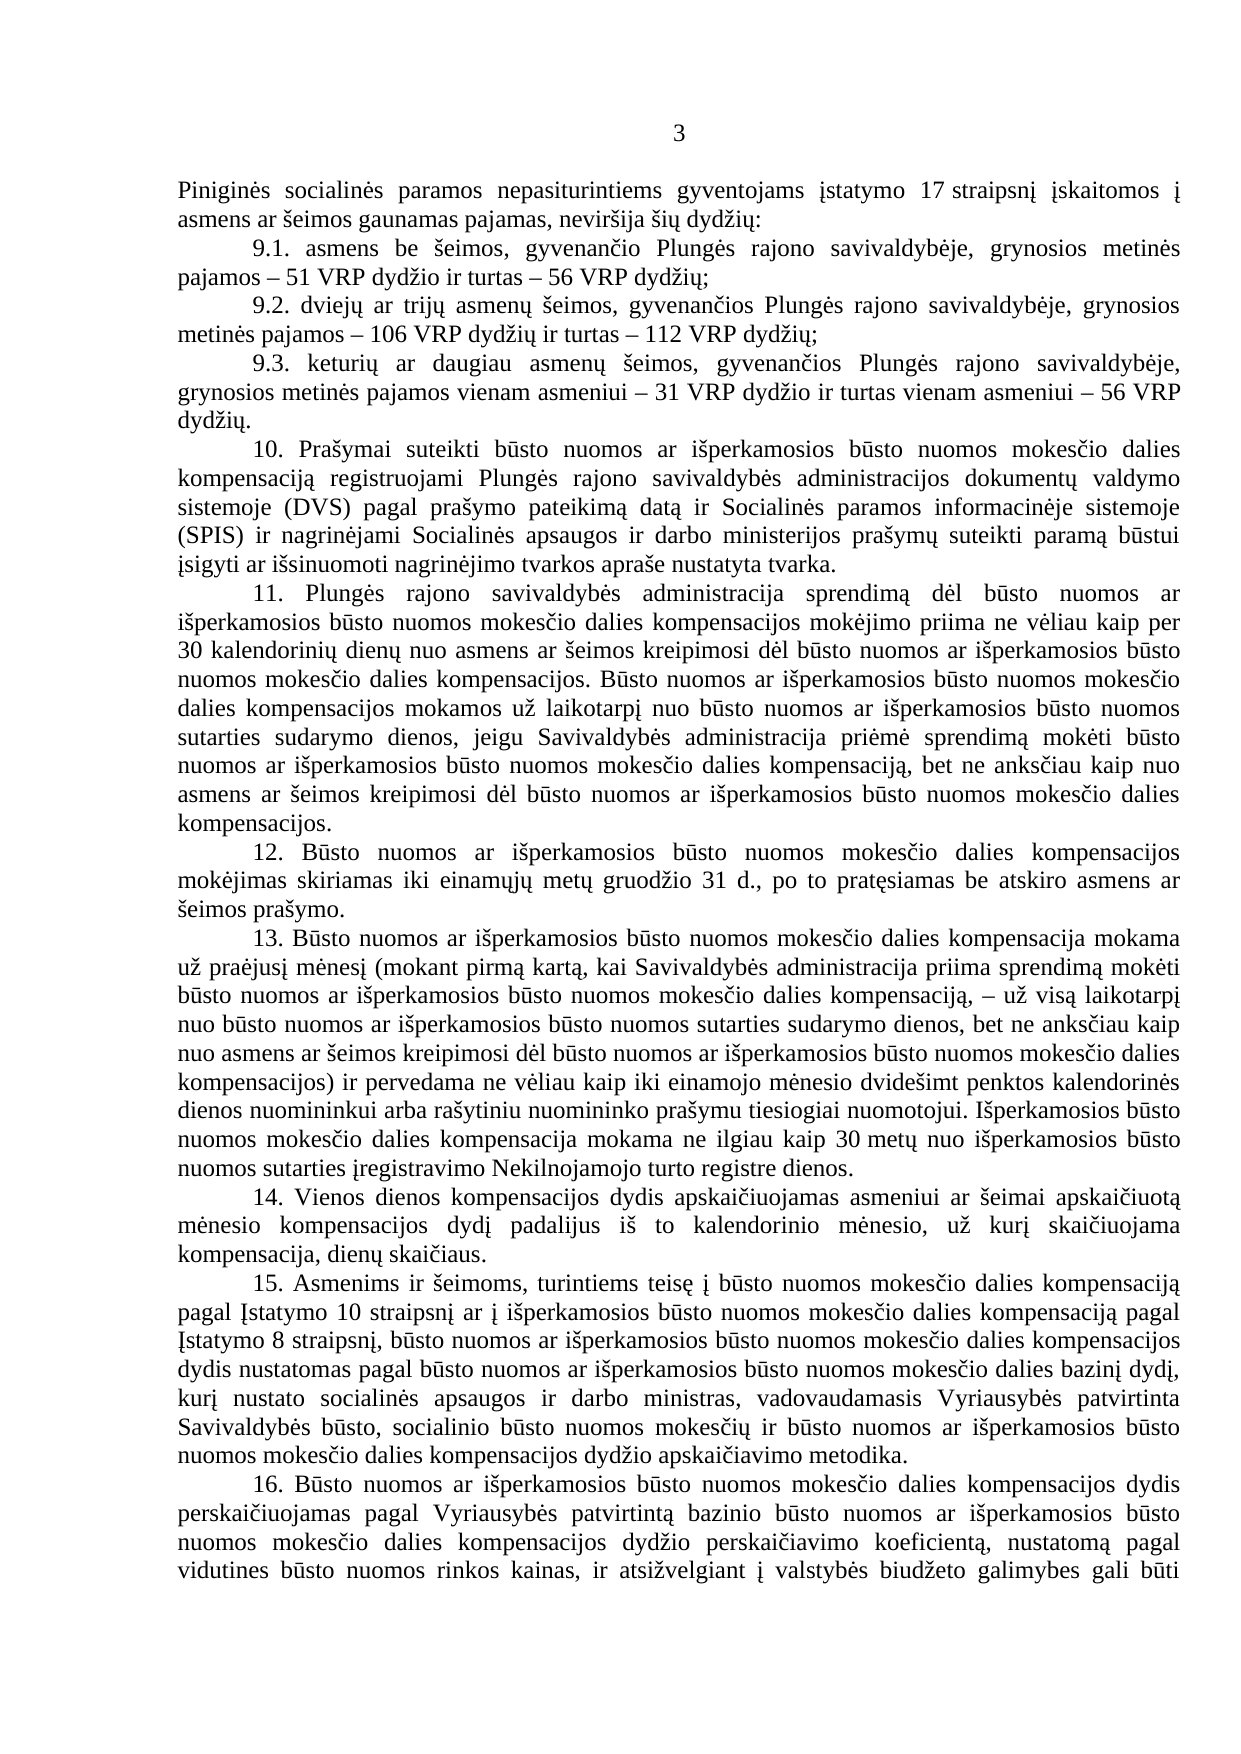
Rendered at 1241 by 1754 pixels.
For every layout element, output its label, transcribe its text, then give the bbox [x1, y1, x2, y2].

text 15. Asmenims ir šeimoms, turintiems teisę į būsto nuomos mokesčio dalies kompensaciją pagal Įstatymo 10 straipsnį ar į išperkamosios būsto nuomos mokesčio dalies kompensaciją pagal Įstatymo 8 straipsnį, būsto nuomos ar išperkamosios būsto nuomos mokesčio dalies kompensacijos dydis nustatomas pagal būsto nuomos ar išperkamosios būsto nuomos mokesčio dalies bazinį dydį, kurį nustato socialinės apsaugos ir darbo ministras, vadovaudamasis Vyriausybės patvirtinta Savivaldybės būsto, socialinio būsto nuomos mokesčių ir būsto nuomos ar išperkamosios būsto nuomos mokesčio dalies kompensacijos dydžio apskaičiavimo metodika. [177, 1268, 1181, 1469]
text 16. Būsto nuomos ar išperkamosios būsto nuomos mokesčio dalies kompensacijos dydis perskaičiuojamas pagal Vyriausybės patvirtintą bazinio būsto nuomos ar išperkamosios būsto nuomos mokesčio dalies kompensacijos dydžio perskaičiavimo koeficientą, nustatomą pagal vidutines būsto nuomos rinkos kainas, ir atsižvelgiant į valstybės biudžeto galimybes gali būti [177, 1469, 1181, 1584]
text 9.3. keturių ar daugiau asmenų šeimos, gyvenančios Plungės rajono savivaldybėje, grynosios metinės pajamos vienam asmeniui – 31 VRP dydžio ir turtas vienam asmeniui – 56 VRP dydžių. [177, 348, 1181, 434]
text 9.1. asmens be šeimos, gyvenančio Plungės rajono savivaldybėje, grynosios metinės pajamos – 51 VRP dydžio ir turtas – 56 VRP dydžių; [177, 233, 1181, 291]
text 10. Prašymai suteikti būsto nuomos ar išperkamosios būsto nuomos mokesčio dalies kompensaciją registruojami Plungės rajono savivaldybės administracijos dokumentų valdymo sistemoje (DVS) pagal prašymo pateikimą datą ir Socialinės paramos informacinėje sistemoje (SPIS) ir nagrinėjami Socialinės apsaugos ir darbo ministerijos prašymų suteikti paramą būstui įsigyti ar išsinuomoti nagrinėjimo tvarkos apraše nustatyta tvarka. [177, 434, 1181, 578]
text 13. Būsto nuomos ar išperkamosios būsto nuomos mokesčio dalies kompensacija mokama už praėjusį mėnesį (mokant pirmą kartą, kai Savivaldybės administracija priima sprendimą mokėti būsto nuomos ar išperkamosios būsto nuomos mokesčio dalies kompensaciją, – už visą laikotarpį nuo būsto nuomos ar išperkamosios būsto nuomos sutarties sudarymo dienos, bet ne anksčiau kaip nuo asmens ar šeimos kreipimosi dėl būsto nuomos ar išperkamosios būsto nuomos mokesčio dalies kompensacijos) ir pervedama ne vėliau kaip iki einamojo mėnesio dvidešimt penktos kalendorinės dienos nuomininkui arba rašytiniu nuomininko prašymu tiesiogiai nuomotojui. Išperkamosios būsto nuomos mokesčio dalies kompensacija mokama ne ilgiau kaip 30 metų nuo išperkamosios būsto nuomos sutarties įregistravimo Nekilnojamojo turto registre dienos. [177, 923, 1181, 1182]
text 12. Būsto nuomos ar išperkamosios būsto nuomos mokesčio dalies kompensacijos mokėjimas skiriamas iki einamųjų metų gruodžio 31 d., po to pratęsiamas be atskiro asmens ar šeimos prašymo. [177, 837, 1181, 923]
text Piniginės socialinės paramos nepasiturintiems gyventojams įstatymo 17 straipsnį įskaitomos į asmens ar šeimos gaunamas pajamas, neviršija šių dydžių: [177, 176, 1181, 233]
text 11. Plungės rajono savivaldybės administracija sprendimą dėl būsto nuomos ar išperkamosios būsto nuomos mokesčio dalies kompensacijos mokėjimo priima ne vėliau kaip per 30 kalendorinių dienų nuo asmens ar šeimos kreipimosi dėl būsto nuomos ar išperkamosios būsto nuomos mokesčio dalies kompensacijos. Būsto nuomos ar išperkamosios būsto nuomos mokesčio dalies kompensacijos mokamos už laikotarpį nuo būsto nuomos ar išperkamosios būsto nuomos sutarties sudarymo dienos, jeigu Savivaldybės administracija priėmė sprendimą mokėti būsto nuomos ar išperkamosios būsto nuomos mokesčio dalies kompensaciją, bet ne anksčiau kaip nuo asmens ar šeimos kreipimosi dėl būsto nuomos ar išperkamosios būsto nuomos mokesčio dalies kompensacijos. [177, 578, 1181, 837]
text 9.2. dviejų ar trijų asmenų šeimos, gyvenančios Plungės rajono savivaldybėje, grynosios metinės pajamos – 106 VRP dydžių ir turtas – 112 VRP dydžių; [177, 291, 1181, 348]
text 14. Vienos dienos kompensacijos dydis apskaičiuojamas asmeniui ar šeimai apskaičiuotą mėnesio kompensacijos dydį padalijus iš to kalendorinio mėnesio, už kurį skaičiuojama kompensacija, dienų skaičiaus. [177, 1182, 1181, 1268]
